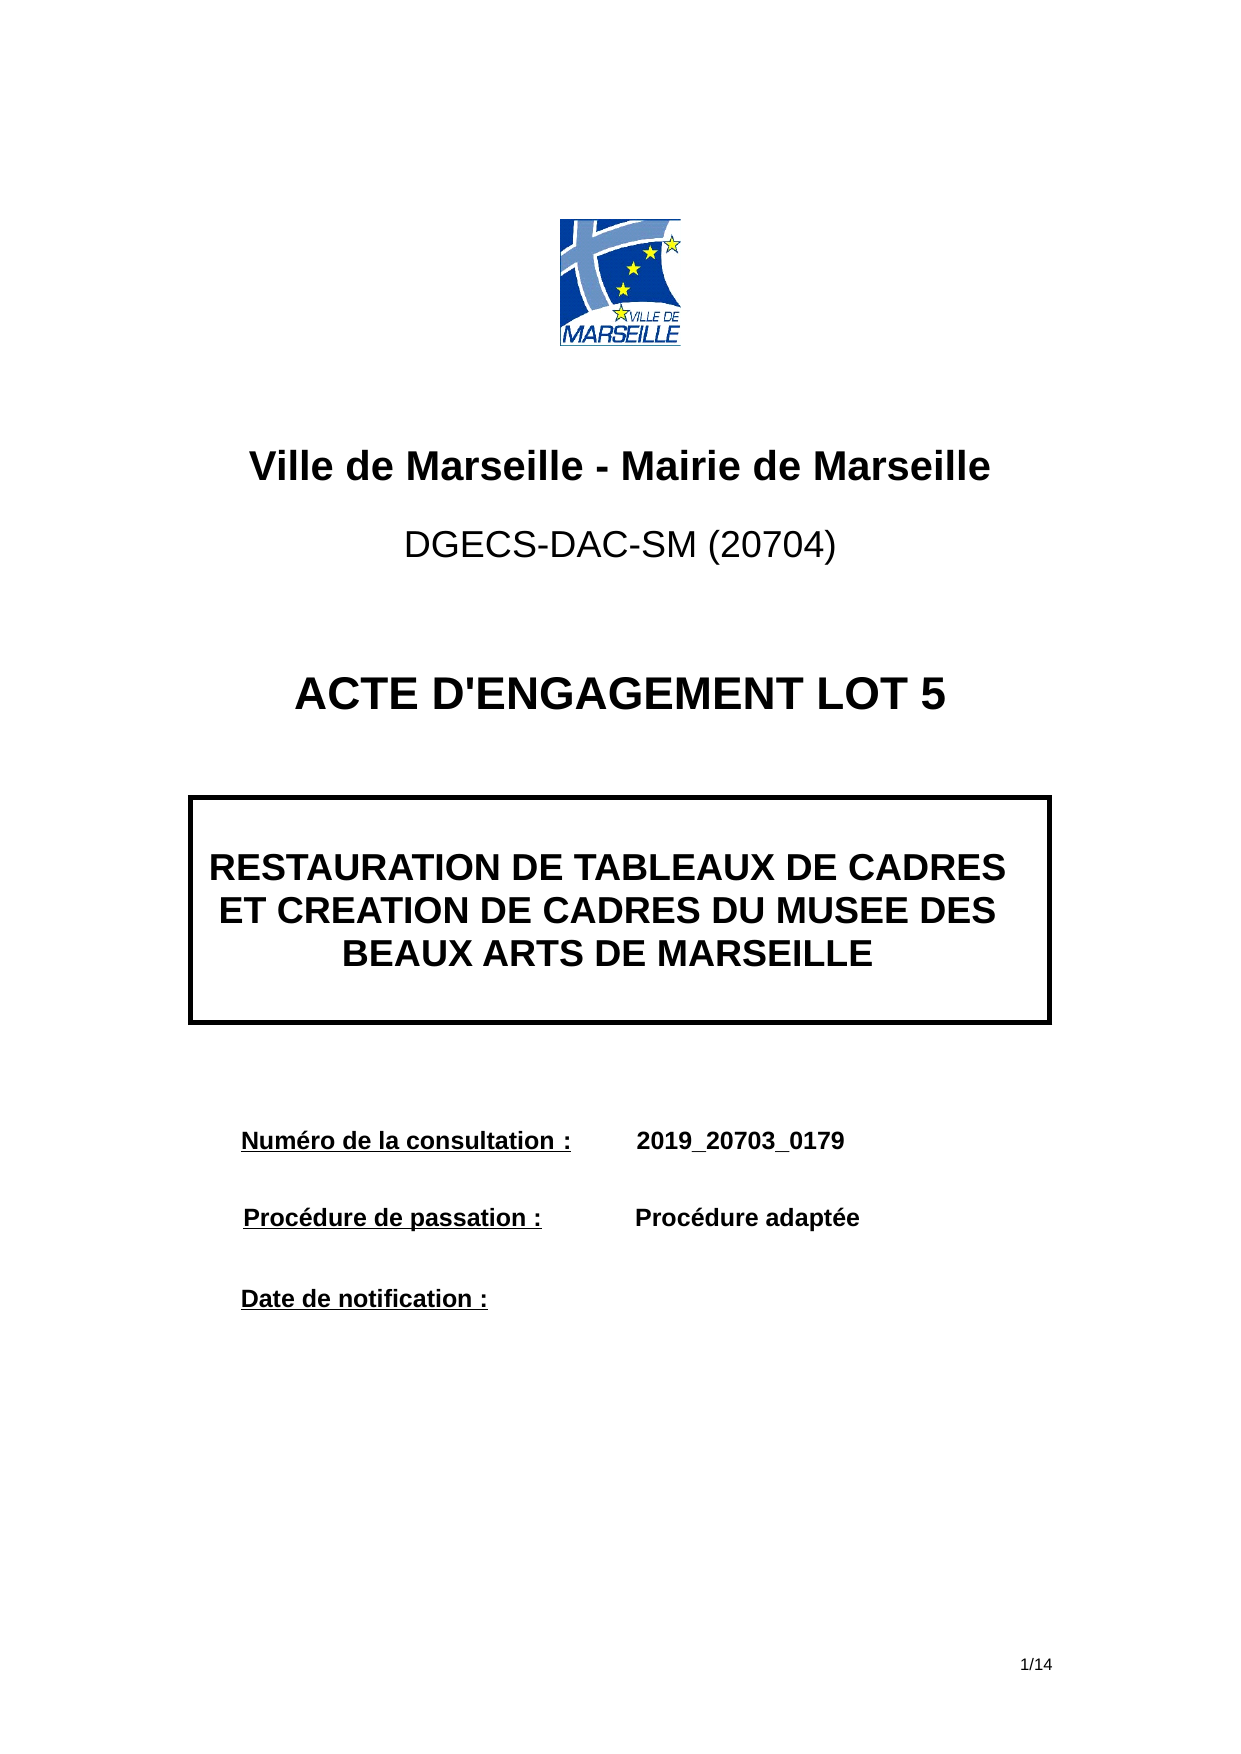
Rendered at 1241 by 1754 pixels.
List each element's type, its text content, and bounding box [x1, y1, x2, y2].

text DGECS-DAC-SM (20704) [188, 523, 1052, 566]
text ACTE D'ENGAGEMENT LOT 5 [188, 667, 1052, 719]
text Date de notification : [241, 1284, 1052, 1313]
text Procédure de passation : Procédure adaptée [243, 1203, 1052, 1231]
text Ville de Marseille - Mairie de Marseille [188, 441, 1052, 489]
text Numéro de la consultation : 2019_20703_0179 [241, 1126, 1052, 1155]
text RESTAURATION DE TABLEAUX DE CADRES ET CREATION DE CADRES DU MUSEE DES BEAUX ARTS DE MARSEILLE [193, 838, 1047, 975]
